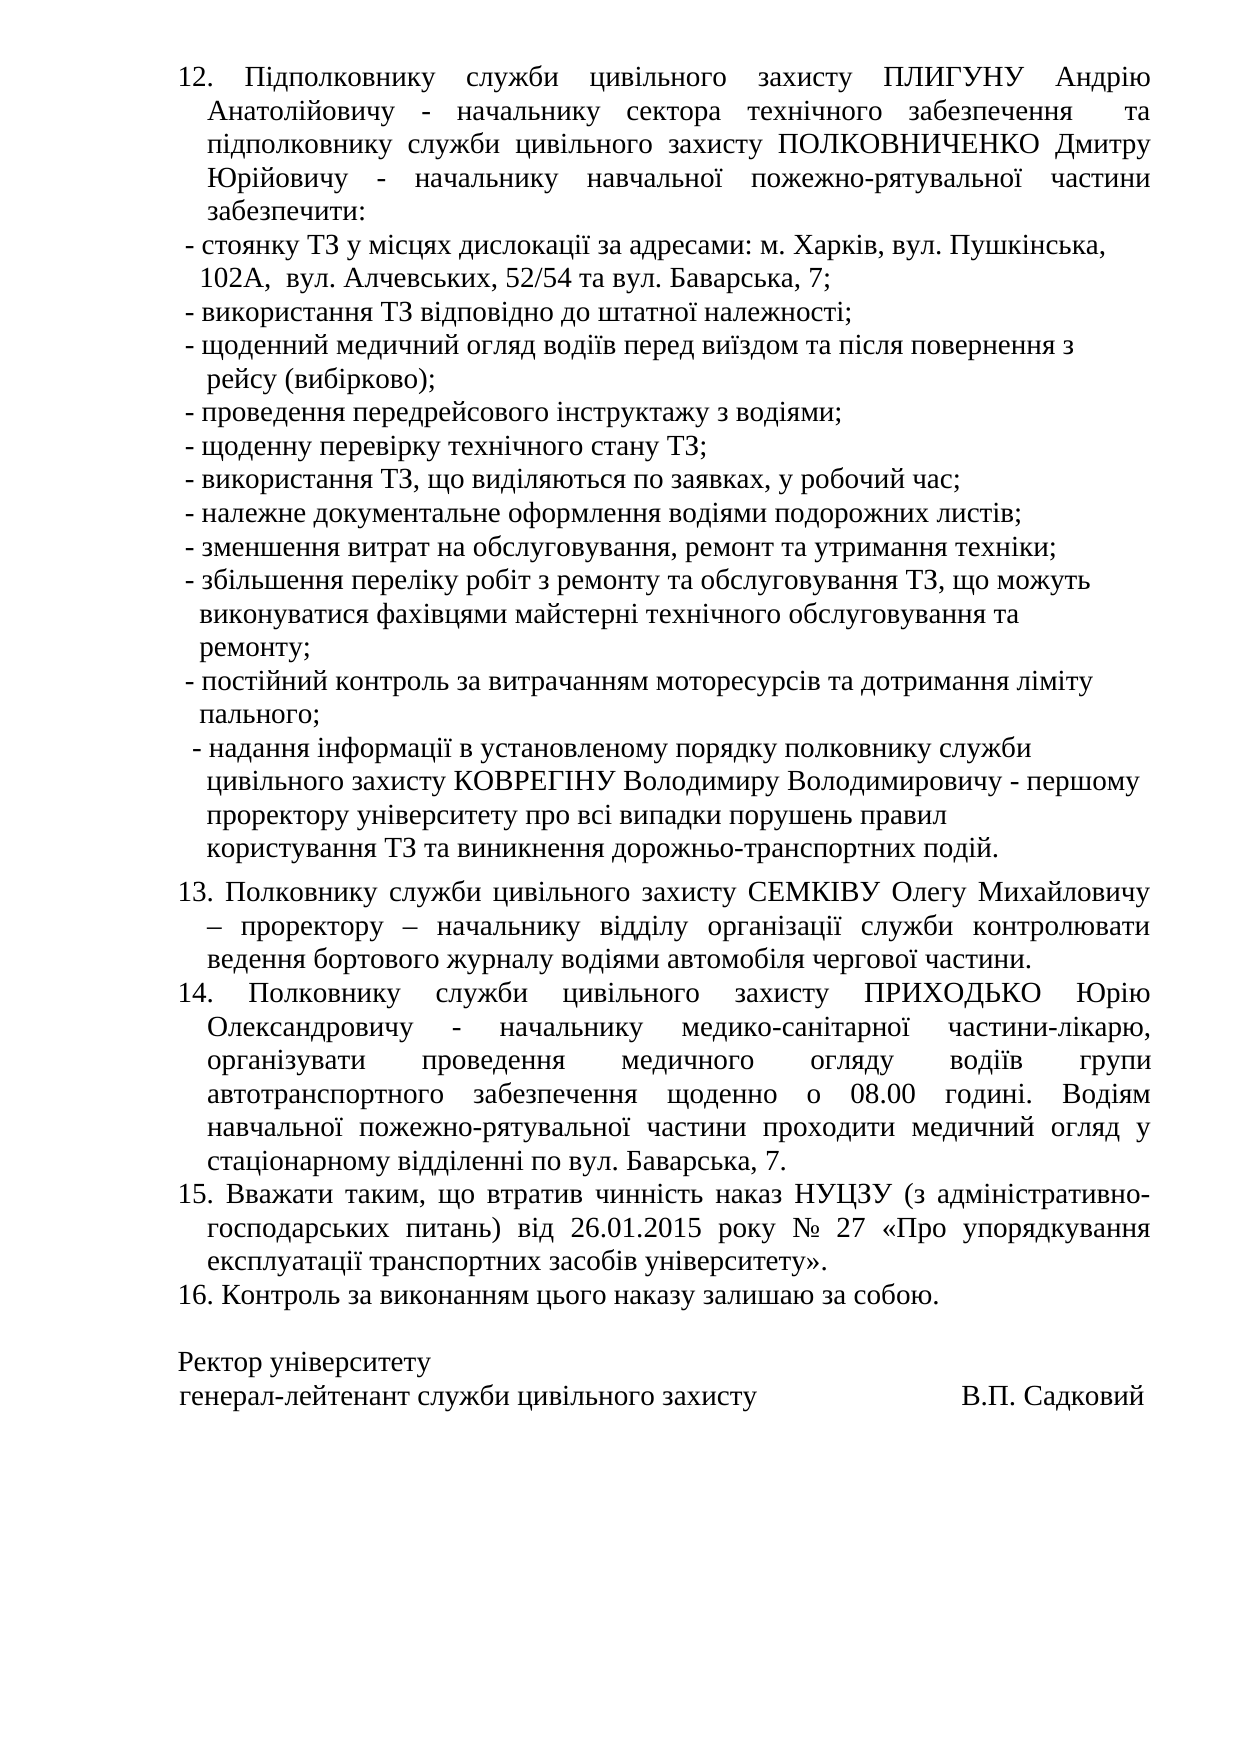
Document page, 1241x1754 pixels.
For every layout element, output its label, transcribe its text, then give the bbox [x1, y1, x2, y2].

text - використання ТЗ відповідно до штатної належності; [177, 294, 1152, 327]
text рейсу (вибірково); [177, 361, 1152, 394]
text 14. Полковнику служби цивільного захисту ПРИХОДЬКО Юрію Олександровичу - начальнику медико-санітарної частини-лікарю, організувати проведення медичного огляду водіїв групи автотранспортного забезпечення щоденно о 08.00 годині. Водіям навчальної пожежно-рятувальної частини проходити медичний огляд у стаціонарному відділенні по вул. Баварська, 7. [177, 975, 1152, 1176]
text пального; [177, 696, 1152, 730]
text - щоденний медичний огляд водіїв перед виїздом та після повернення з [177, 327, 1152, 361]
text користування ТЗ та виникнення дорожньо-транспортних подій. [177, 831, 1152, 864]
text 16. Контроль за виконанням цього наказу залишаю за собою. [177, 1277, 1152, 1311]
text 15. Вважати таким, що втратив чинність наказ НУЦЗУ (з адміністративно-господарських питань) від 26.01.2015 року № 27 «Про упорядкування експлуатації транспортних засобів університету». [177, 1176, 1152, 1277]
text виконуватися фахівцями майстерні технічного обслуговування та [177, 596, 1152, 629]
text - збільшення переліку робіт з ремонту та обслуговування ТЗ, що можуть [177, 562, 1152, 596]
text 13. Полковнику служби цивільного захисту СЕМКІВУ Олегу Михайловичу – проректору – начальнику відділу організації служби контролювати ведення бортового журналу водіями автомобіля чергової частини. [177, 874, 1152, 975]
text 12. Підполковнику служби цивільного захисту ПЛИГУНУ Андрію Анатолійовичу - начальнику сектора технічного забезпечення та підполковнику служби цивільного захисту ПОЛКОВНИЧЕНКО Дмитру Юрійовичу - начальнику навчальної пожежно-рятувальної частини забезпечити: [177, 59, 1152, 227]
text - стоянку ТЗ у місцях дислокації за адресами: м. Харків, вул. Пушкінська, [177, 227, 1152, 260]
text Ректор університету [177, 1344, 1152, 1378]
text 102А, вул. Алчевських, 52/54 та вул. Баварська, 7; [177, 260, 1152, 294]
text - зменшення витрат на обслуговування, ремонт та утримання техніки; [177, 529, 1152, 562]
text - постійний контроль за витрачанням моторесурсів та дотримання ліміту [177, 663, 1152, 696]
text проректору університету про всі випадки порушень правил [177, 797, 1152, 831]
text цивільного захисту КОВРЕГІНУ Володимиру Володимировичу - першому [177, 763, 1152, 797]
text - проведення передрейсового інструктажу з водіями; [177, 394, 1152, 428]
text - використання ТЗ, що виділяються по заявках, у робочий час; [177, 462, 1152, 495]
text ремонту; [177, 629, 1152, 663]
text - належне документальне оформлення водіями подорожних листів; [177, 495, 1152, 529]
text генерал-лейтенант служби цивільного захисту В.П. Садковий [179, 1378, 1152, 1411]
text - щоденну перевірку технічного стану ТЗ; [177, 428, 1152, 462]
text - надання інформації в установленому порядку полковнику служби [177, 730, 1152, 763]
